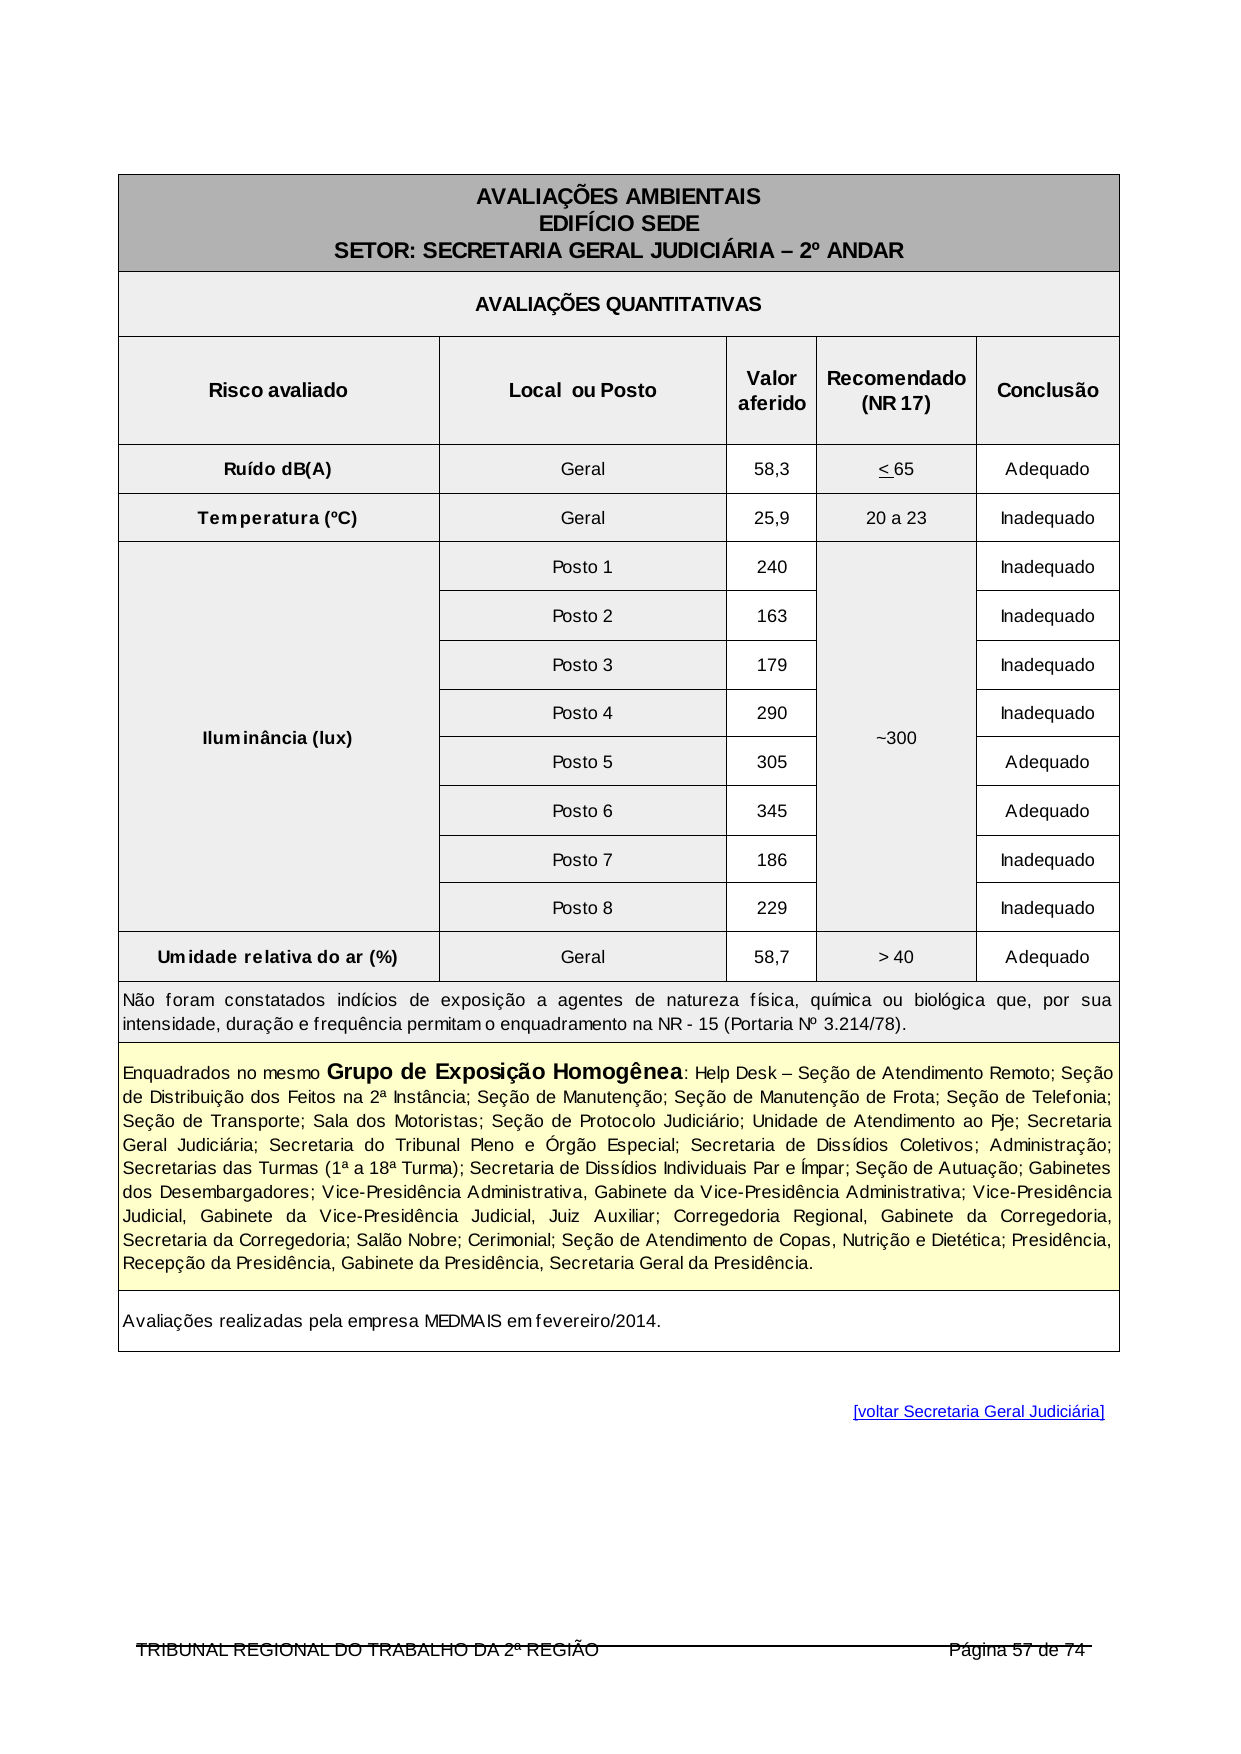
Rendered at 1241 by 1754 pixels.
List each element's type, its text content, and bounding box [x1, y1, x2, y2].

text [voltar Secretaria Geral Judiciária] [136, 1402, 1104, 1421]
